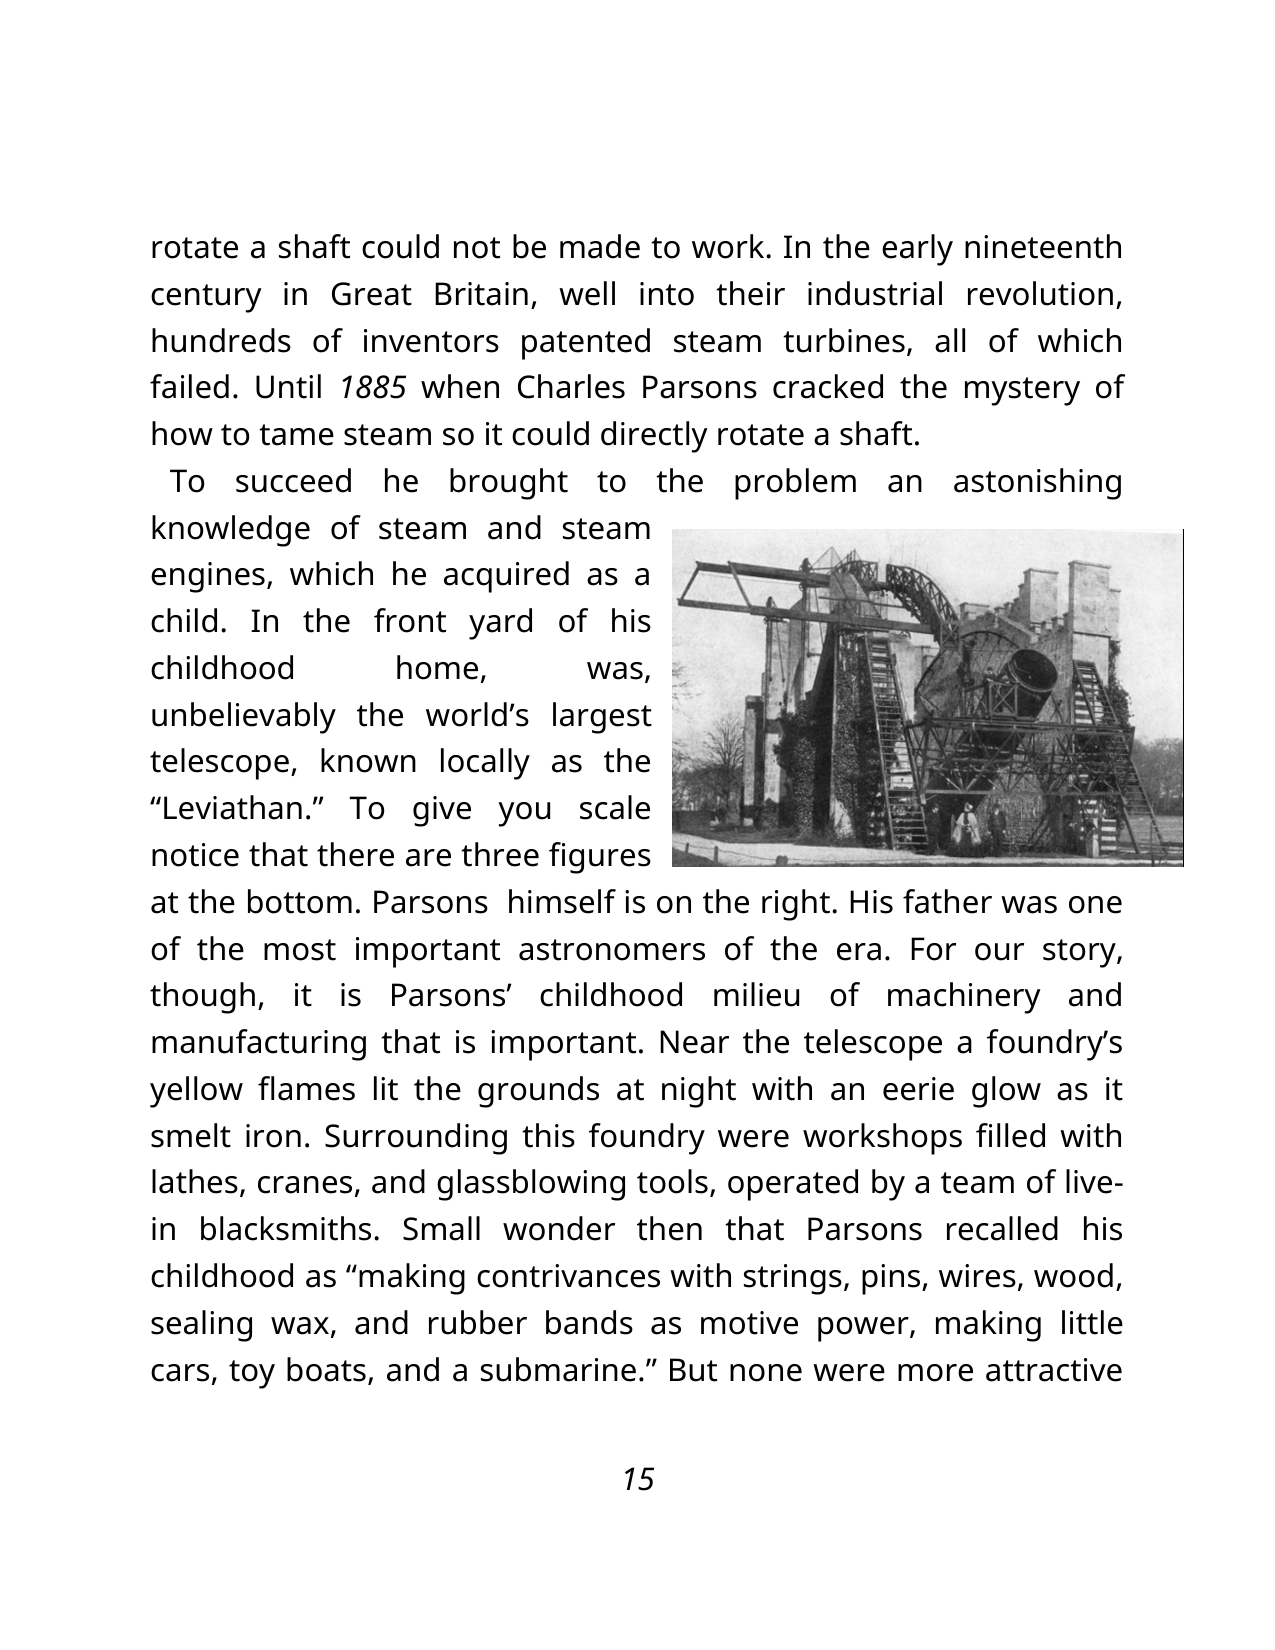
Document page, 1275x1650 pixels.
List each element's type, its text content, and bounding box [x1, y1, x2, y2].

picture [672, 529, 1184, 867]
text rotate a shaft could not be made to work. In the early nineteenth century in Great Britain, well into their industrial revolution, hundreds of inventors patented steam turbines, all of which failed. Until 1885 when Charles Parsons cracked the mystery of how to tame steam so it could directly rotate a shaft. [150, 225, 1125, 455]
text To succeed he brought to the problem an astonishing knowledge of steam and steam engines, which he acquired as a child. In the front yard of his childhood home, was, unbelievably the world’s largest telescope, known locally as the “Leviathan.” To give you scale notice that there are three figures at the bottom. Parsons himself is on the right. His father was one of the most important astronomers of the era. For our story, though, it is Parsons’ childhood milieu of machinery and manufacturing that is important. Near the telescope a foundry’s yellow flames lit the grounds at night with an eerie glow as it smelt iron. Surrounding this foundry were workshops filled with lathes, cranes, and glassblowing tools, operated by a team of live-in blacksmiths. Small wonder then that Parsons recalled his childhood as “making contrivances with strings, pins, wires, wood, sealing wax, and rubber bands as motive power, making little cars, toy boats, and a submarine.” But none were more attractive [150, 459, 1125, 1390]
